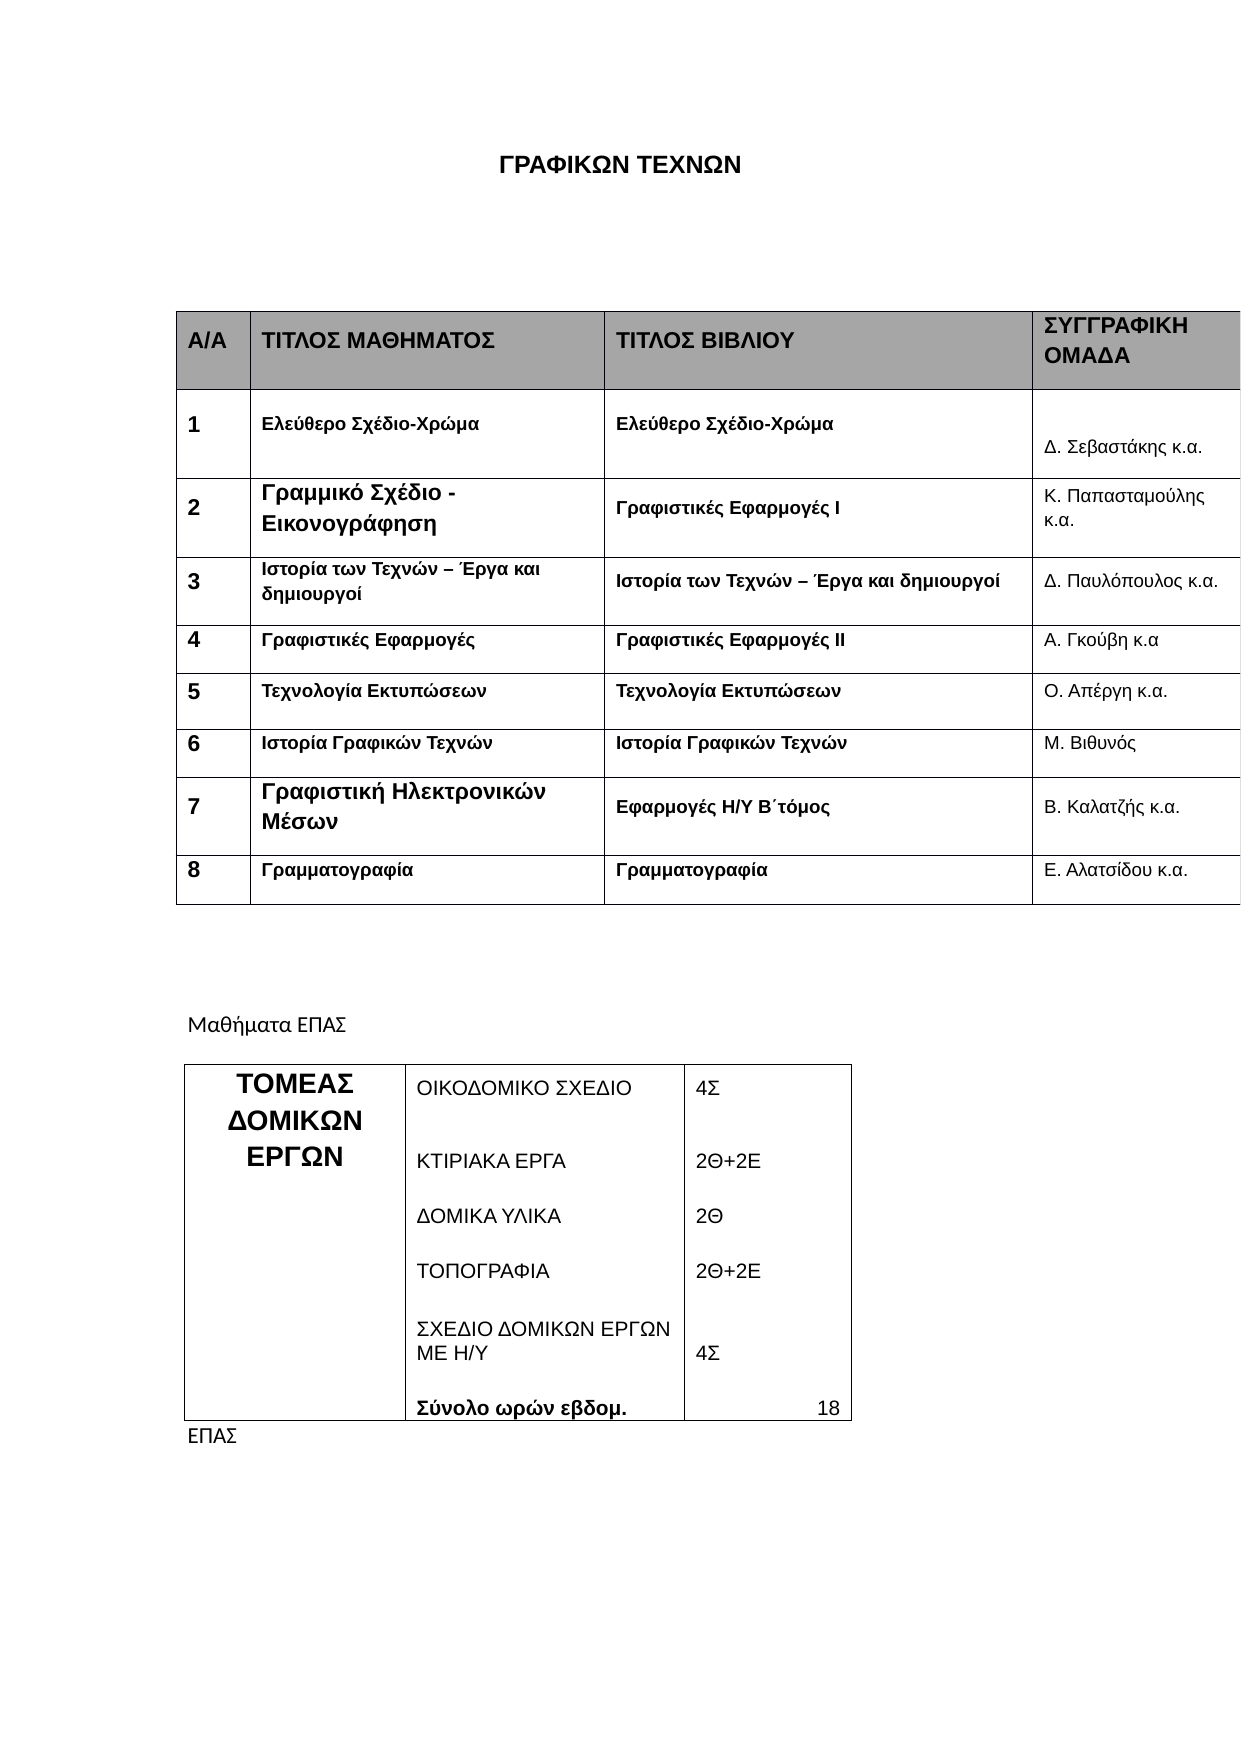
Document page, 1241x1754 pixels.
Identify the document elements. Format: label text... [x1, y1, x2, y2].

table_cell 3 [177, 558, 250, 625]
table_cell 8 [177, 856, 250, 903]
table_cell [185, 1365, 405, 1392]
table_cell 2Θ [685, 1200, 851, 1227]
table_cell Γραμματογραφία [605, 856, 1032, 903]
table_cell [185, 1228, 405, 1255]
table_cell Τεχνολογία Εκτυπώσεων [251, 674, 604, 729]
table_header ΤΟΜΕΑΣ [185, 1065, 405, 1100]
table_header Α/Α [177, 312, 250, 389]
table_cell [185, 1310, 405, 1365]
table_cell Γραφιστικές Εφαρμογές ΙΙ [605, 626, 1032, 673]
table_cell 2 [177, 479, 250, 557]
table_cell Ε. Αλατσίδου κ.α. [1033, 856, 1240, 903]
table_cell [685, 1173, 851, 1200]
table_cell [406, 1283, 684, 1310]
table_cell Δ. Σεβαστάκης κ.α. [1033, 390, 1240, 478]
table_cell Σύνολο ωρών εβδομ. [406, 1393, 684, 1420]
table_cell [185, 1255, 405, 1282]
table_cell Γραμματογραφία [251, 856, 604, 903]
table_header ΟΙΚΟΔΟΜΙΚΟ ΣΧΕΔΙΟ [406, 1065, 684, 1100]
table_cell [185, 1393, 405, 1420]
table_cell 6 [177, 730, 250, 777]
table_cell Γραφιστική Ηλεκτρονικών Μέσων [251, 778, 604, 855]
table_cell Β. Καλατζής κ.α. [1033, 778, 1240, 855]
table_cell [685, 1228, 851, 1255]
table_cell Ιστορία Γραφικών Τεχνών [605, 730, 1032, 777]
text Μαθήματα ΕΠΑΣ [187, 1011, 1053, 1039]
table_cell Δ. Παυλόπουλος κ.α. [1033, 558, 1240, 625]
table_cell 4 [177, 626, 250, 673]
table_cell [185, 1173, 405, 1200]
text ΕΠΑΣ [187, 1421, 1053, 1449]
table_cell ΔΟΜΙΚΩΝ [185, 1100, 405, 1136]
table_header ΤΙΤΛΟΣ ΜΑΘΗΜΑΤΟΣ [251, 312, 604, 389]
table_cell 4Σ [685, 1310, 851, 1365]
table_cell ΔΟΜΙΚΑ ΥΛΙΚΑ [406, 1200, 684, 1227]
table_header ΣΥΓΓΡΑΦΙΚΗ ΟΜΑΔΑ [1033, 312, 1240, 389]
table_cell Α. Γκούβη κ.α [1033, 626, 1240, 673]
table_cell Τεχνολογία Εκτυπώσεων [605, 674, 1032, 729]
table_header ΤΙΤΛΟΣ ΒΙΒΛΙΟΥ [605, 312, 1032, 389]
table_cell Ελεύθερο Σχέδιο-Χρώμα [605, 390, 1032, 478]
table_cell Ιστορία Γραφικών Τεχνών [251, 730, 604, 777]
table_cell Γραφιστικές Εφαρμογές Ι [605, 479, 1032, 557]
table_cell [685, 1365, 851, 1392]
table_header 4Σ [685, 1065, 851, 1100]
table_cell [406, 1228, 684, 1255]
table_cell ΤΟΠΟΓΡΑΦΙΑ [406, 1255, 684, 1282]
table_cell [406, 1100, 684, 1136]
table_cell Γραφιστικές Εφαρμογές [251, 626, 604, 673]
table_cell [685, 1100, 851, 1136]
table_cell Ο. Απέργη κ.α. [1033, 674, 1240, 729]
table_cell [185, 1200, 405, 1227]
table_cell Ιστορία των Τεχνών – Έργα και δημιουργοί [251, 558, 604, 625]
table_cell 2Θ+2Ε [685, 1136, 851, 1172]
table_cell 18 [685, 1393, 851, 1420]
table_cell Γραμμικό Σχέδιο - Εικονογράφηση [251, 479, 604, 557]
table_cell Ιστορία των Τεχνών – Έργα και δημιουργοί [605, 558, 1032, 625]
table_cell ΚΤΙΡΙΑΚΑ ΕΡΓΑ [406, 1136, 684, 1172]
table_cell 5 [177, 674, 250, 729]
table_cell ΕΡΓΩΝ [185, 1136, 405, 1172]
table_cell Μ. Βιθυνός [1033, 730, 1240, 777]
text ΓΡΑΦΙΚΩΝ ΤΕΧΝΩΝ [187, 150, 1053, 179]
table_cell 1 [177, 390, 250, 478]
table_cell 7 [177, 778, 250, 855]
table_cell Εφαρμογές Η/Υ Β΄τόμος [605, 778, 1032, 855]
table_cell [406, 1365, 684, 1392]
table_cell 2Θ+2Ε [685, 1255, 851, 1282]
table_cell [406, 1173, 684, 1200]
table_cell [185, 1283, 405, 1310]
table_cell Κ. Παπασταμούλης κ.α. [1033, 479, 1240, 557]
table_cell [685, 1283, 851, 1310]
table_cell Ελεύθερο Σχέδιο-Χρώμα [251, 390, 604, 478]
table_cell ΣΧΕΔΙΟ ΔΟΜΙΚΩΝ ΕΡΓΩΝ ΜΕ Η/Υ [406, 1310, 684, 1365]
